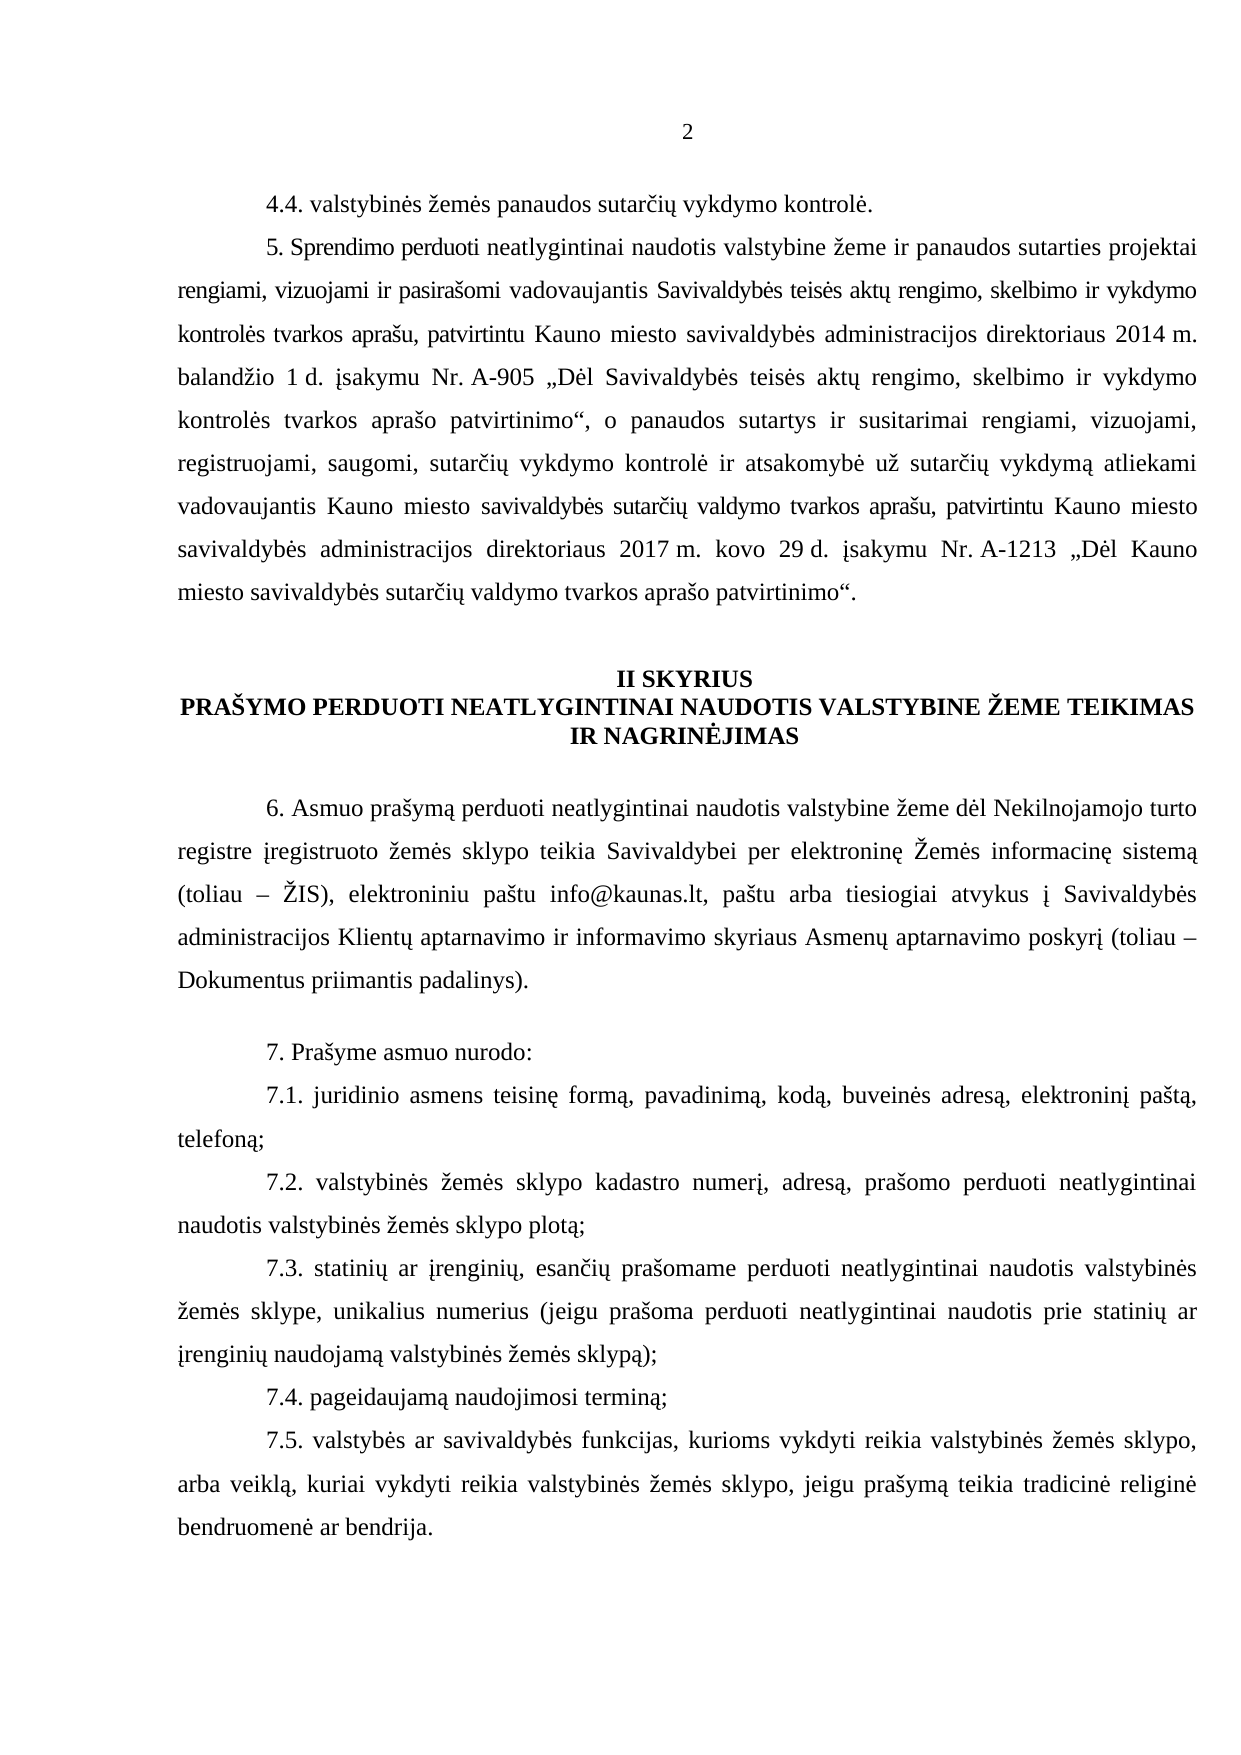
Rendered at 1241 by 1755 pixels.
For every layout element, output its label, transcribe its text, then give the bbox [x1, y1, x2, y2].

text 7.3. statinių ar įrenginių, esančių prašomame perduoti neatlygintinai naudotis valstybinės žemės sklype, unikalius numerius (jeigu prašoma perduoti neatlygintinai naudotis prie statinių ar įrenginių naudojamą valstybinės žemės sklypą); [177, 1253, 1198, 1368]
text 6. Asmuo prašymą perduoti neatlygintinai naudotis valstybine žeme dėl Nekilnojamojo turto registre įregistruoto žemės sklypo teikia Savivaldybei per elektroninę Žemės informacinę sistemą (toliau – ŽIS), elektroniniu paštu info@kaunas.lt, paštu arba tiesiogiai atvykus į Savivaldybės administracijos Klientų aptarnavimo ir informavimo skyriaus Asmenų aptarnavimo poskyrį (toliau – Dokumentus priimantis padalinys). [177, 793, 1198, 994]
text 7.2. valstybinės žemės sklypo kadastro numerį, adresą, prašomo perduoti neatlygintinai naudotis valstybinės žemės sklypo plotą; [177, 1167, 1198, 1239]
text II SKYRIUS [177, 664, 1198, 692]
text 4.4. valstybinės žemės panaudos sutarčių vykdymo kontrolė. [177, 189, 1198, 218]
text 5. Sprendimo perduoti neatlygintinai naudotis valstybine žeme ir panaudos sutarties projektai rengiami, vizuojami ir pasirašomi vadovaujantis Savivaldybės teisės aktų rengimo, skelbimo ir vykdymo kontrolės tvarkos aprašu, patvirtintu Kauno miesto savivaldybės administracijos direktoriaus 2014 m. balandžio 1 d. įsakymu Nr. A-905 „Dėl Savivaldybės teisės aktų rengimo, skelbimo ir vykdymo kontrolės tvarkos aprašo patvirtinimo“, o panaudos sutartys ir susitarimai rengiami, vizuojami, registruojami, saugomi, sutarčių vykdymo kontrolė ir atsakomybė už sutarčių vykdymą atliekami vadovaujantis Kauno miesto savivaldybės sutarčių valdymo tvarkos aprašu, patvirtintu Kauno miesto savivaldybės administracijos direktoriaus 2017 m. kovo 29 d. įsakymu Nr. A-1213 „Dėl Kauno miesto savivaldybės sutarčių valdymo tvarkos aprašo patvirtinimo“. [177, 232, 1198, 606]
text 7.4. pageidaujamą naudojimosi terminą; [177, 1382, 1198, 1411]
text 7. Prašyme asmuo nurodo: [177, 1037, 1198, 1066]
text PRAŠYMO PERDUOTI NEATLYGINTINAI NAUDOTIS VALSTYBINE ŽEME TEIKIMAS IR NAGRINĖJIMAS [177, 692, 1198, 750]
text 7.1. juridinio asmens teisinę formą, pavadinimą, kodą, buveinės adresą, elektroninį paštą, telefoną; [177, 1081, 1198, 1152]
text 7.5. valstybės ar savivaldybės funkcijas, kurioms vykdyti reikia valstybinės žemės sklypo, arba veiklą, kuriai vykdyti reikia valstybinės žemės sklypo, jeigu prašymą teikia tradicinė religinė bendruomenė ar bendrija. [177, 1426, 1198, 1541]
